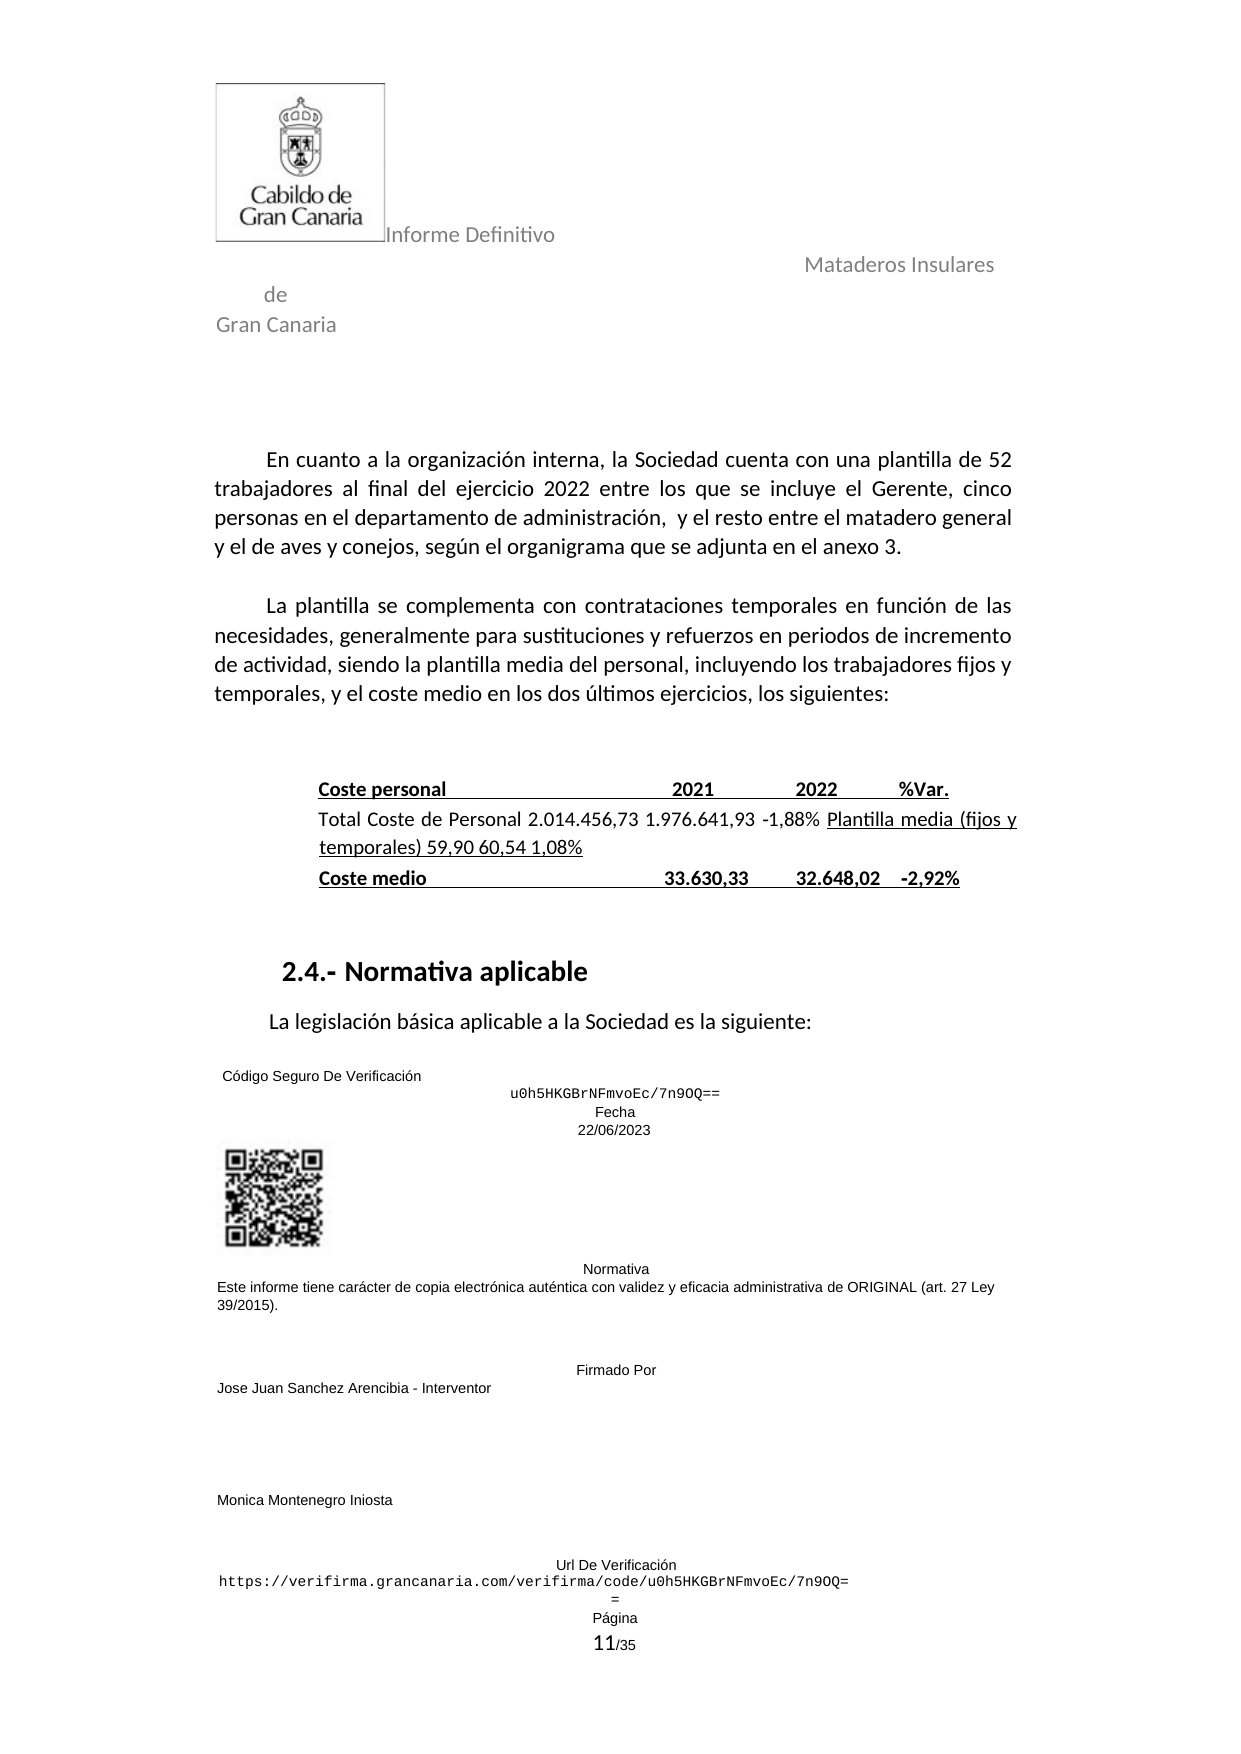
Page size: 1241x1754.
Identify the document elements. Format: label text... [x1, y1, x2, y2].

text La plantilla se complementa con contrataciones temporales en función de las necesidades, generalmente para sustituciones y refuerzos en periodos de incremento de actividad, siendo la plantilla media del personal, incluyendo los trabajadores fijos y temporales, y el coste medio en los dos últimos ejercicios, los siguientes: [214, 592, 1013, 707]
text Coste medio 33.630,33 32.648,02 ‐2,92% [216, 863, 1017, 891]
picture [215, 1139, 335, 1259]
text La legislación básica aplicable a la Sociedad es la siguiente: [269, 1007, 1013, 1035]
picture [215, 83, 386, 242]
text Total Coste de Personal 2.014.456,73 1.976.641,93 ‐1,88% Plantilla media (fijos y temporales) 59,90 60,54 1,08% [318, 806, 1017, 860]
text Coste personal 2021 2022 %Var. [216, 774, 1017, 802]
text En cuanto a la organización interna, la Sociedad cuenta con una plantilla de 52 trabajadores al final del ejercicio 2022 entre los que se incluye el Gerente, cinco personas en el departamento de administración, y el resto entre el matadero general y el de aves y conejos, según el organigrama que se adjunta en el anexo 3. [214, 445, 1013, 560]
subtitle 2.4.‐ Normativa aplicable [282, 953, 1017, 988]
